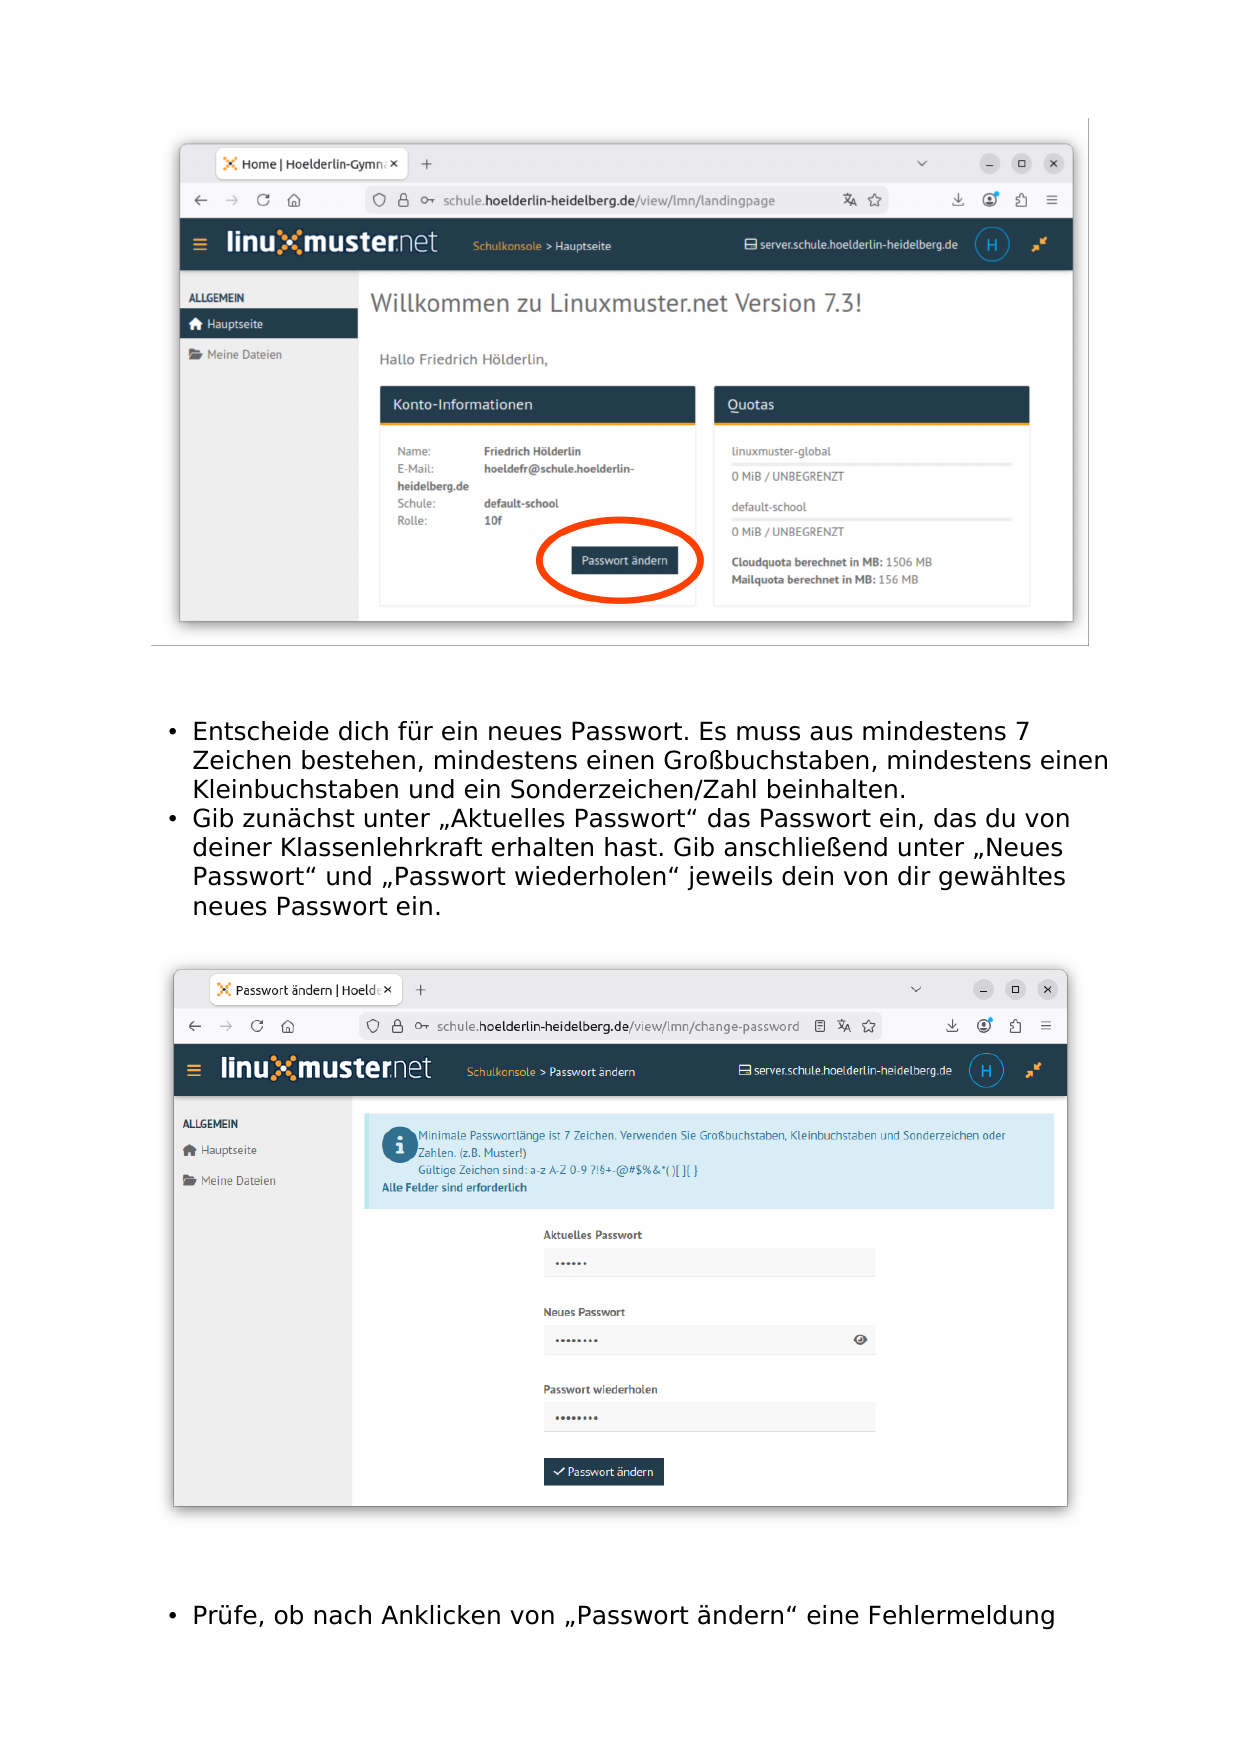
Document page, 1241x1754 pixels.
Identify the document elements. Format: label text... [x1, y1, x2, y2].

picture [151, 950, 1089, 1531]
picture [151, 118, 1089, 646]
list Prüfe, ob nach Anklicken von „Passwort ändern“ eine Fehlermeldung [177, 1601, 1122, 1631]
list Gib zunächst unter „Aktuelles Passwort“ das Passwort ein, das du von deiner Klassenlehrkraft erhalten hast. Gib anschließend unter „Neues Passwort“ und „Passwort wiederholen“ jeweils dein von dir gewähltes neues Passwort ein. [177, 804, 1122, 921]
list Entscheide dich für ein neues Passwort. Es muss aus mindestens 7 Zeichen bestehen, mindestens einen Großbuchstaben, mindestens einen Kleinbuchstaben und ein Sonderzeichen/Zahl beinhalten. [177, 717, 1122, 804]
